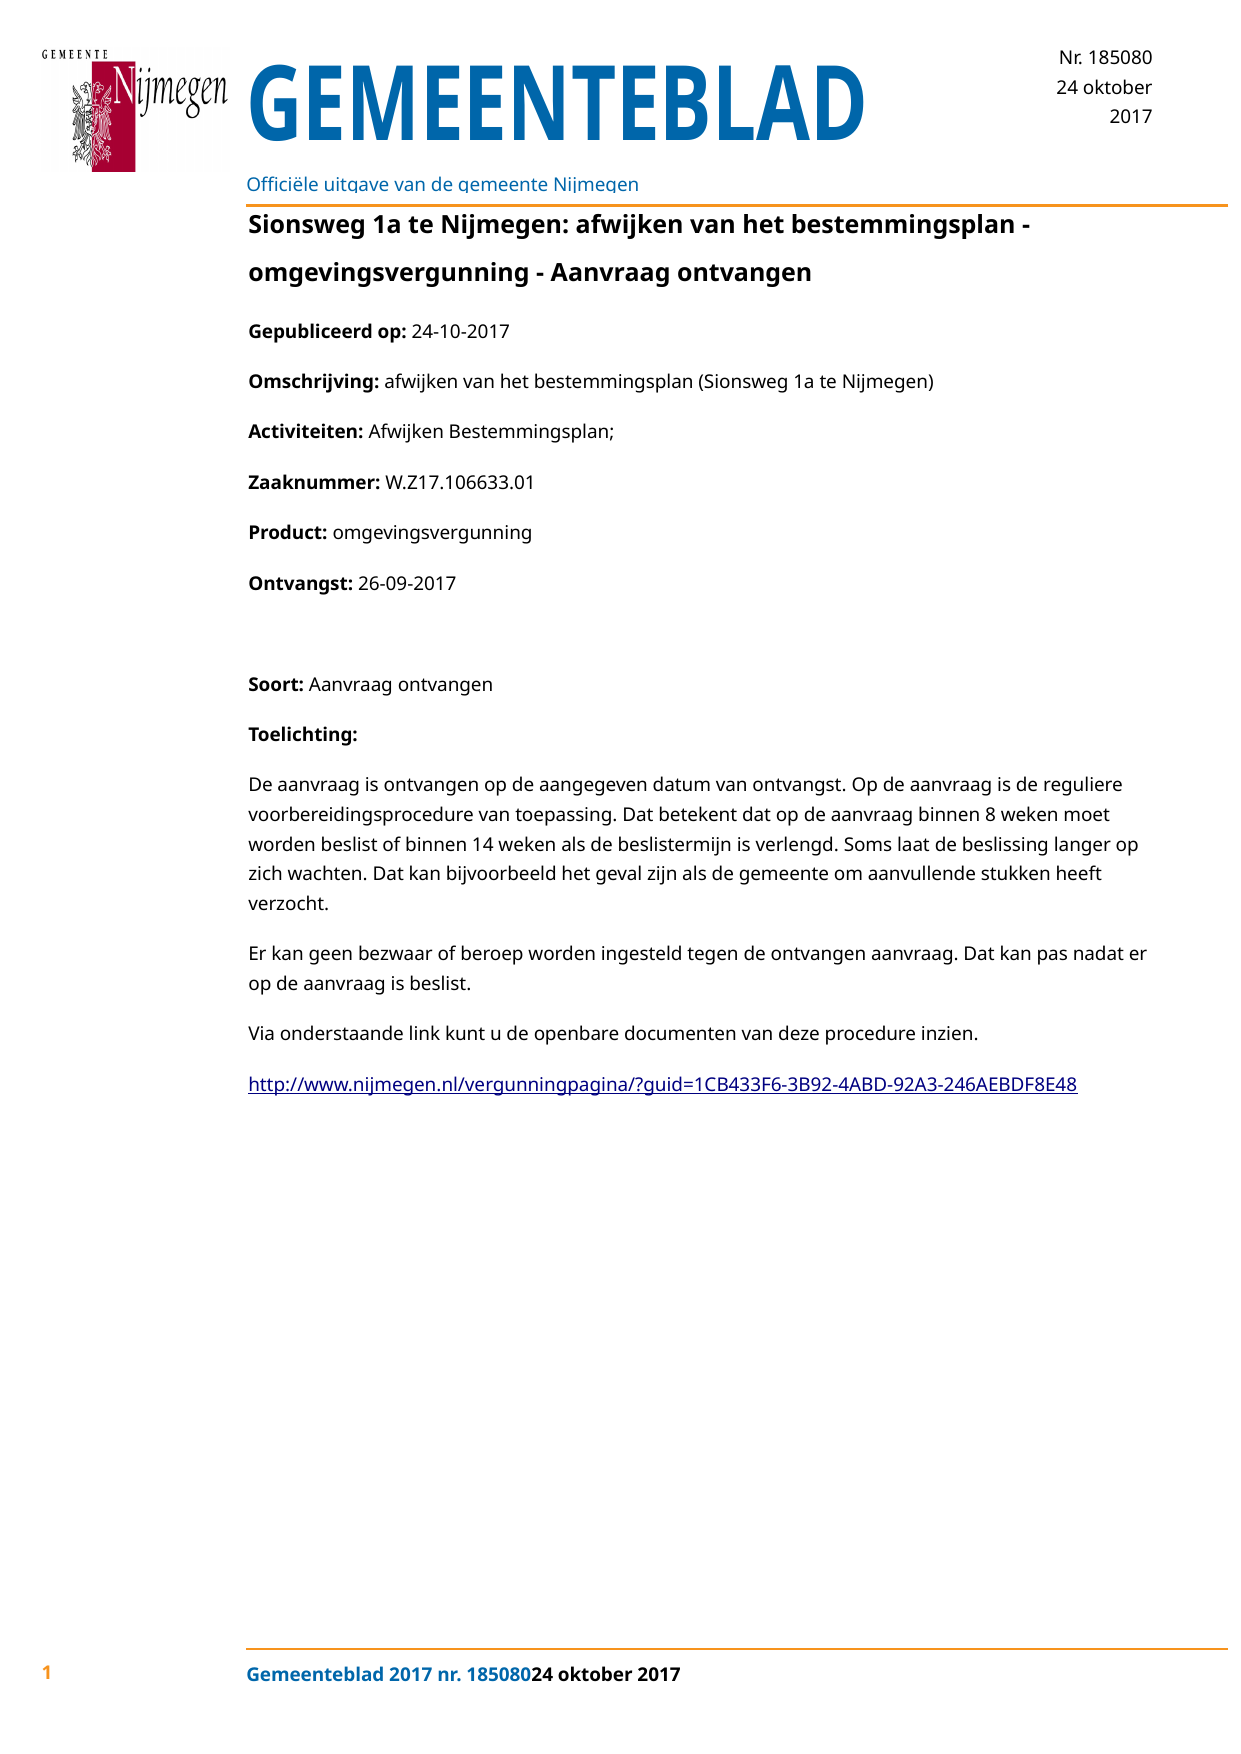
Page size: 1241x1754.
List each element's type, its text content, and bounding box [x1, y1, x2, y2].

text Via onderstaande link kunt u de openbare documenten van deze procedure inzien. [248, 1020, 1152, 1046]
picture [41, 47, 231, 172]
text Soort: Aanvraag ontvangen [248, 671, 1152, 697]
text Sionsweg 1a te Nijmegen: afwijken van het bestemmingsplan - omgevingsvergunning - Aanvraag ontvangen [248, 207, 1152, 288]
text Activiteiten: Afwijken Bestemmingsplan; [248, 419, 1152, 444]
text Gepubliceerd op: 24-10-2017 [248, 318, 1152, 344]
text Er kan geen bezwaar of beroep worden ingesteld tegen de ontvangen aanvraag. Dat kan pas nadat er op de aanvraag is beslist. [248, 940, 1152, 996]
text http://www.nijmegen.nl/vergunningpagina/?guid=1CB433F6-3B92-4ABD-92A3-246AEBDF8E48 [248, 1071, 1152, 1097]
text Zaaknummer: W.Z17.106633.01 [248, 469, 1152, 495]
text Product: omgevingsvergunning [248, 519, 1152, 545]
text Omschrijving: afwijken van het bestemmingsplan (Sionsweg 1a te Nijmegen) [248, 368, 1152, 394]
text De aanvraag is ontvangen op de aangegeven datum van ontvangst. Op de aanvraag is de reguliere voorbereidingsprocedure van toepassing. Dat betekent dat op de aanvraag binnen 8 weken moet worden beslist of binnen 14 weken als de beslistermijn is verlengd. Soms laat de beslissing langer op zich wachten. Dat kan bijvoorbeeld het geval zijn als de gemeente om aanvullende stukken heeft verzocht. [248, 772, 1152, 916]
text Ontvangst: 26-09-2017 [248, 570, 1152, 596]
text Toelichting: [248, 721, 1152, 747]
